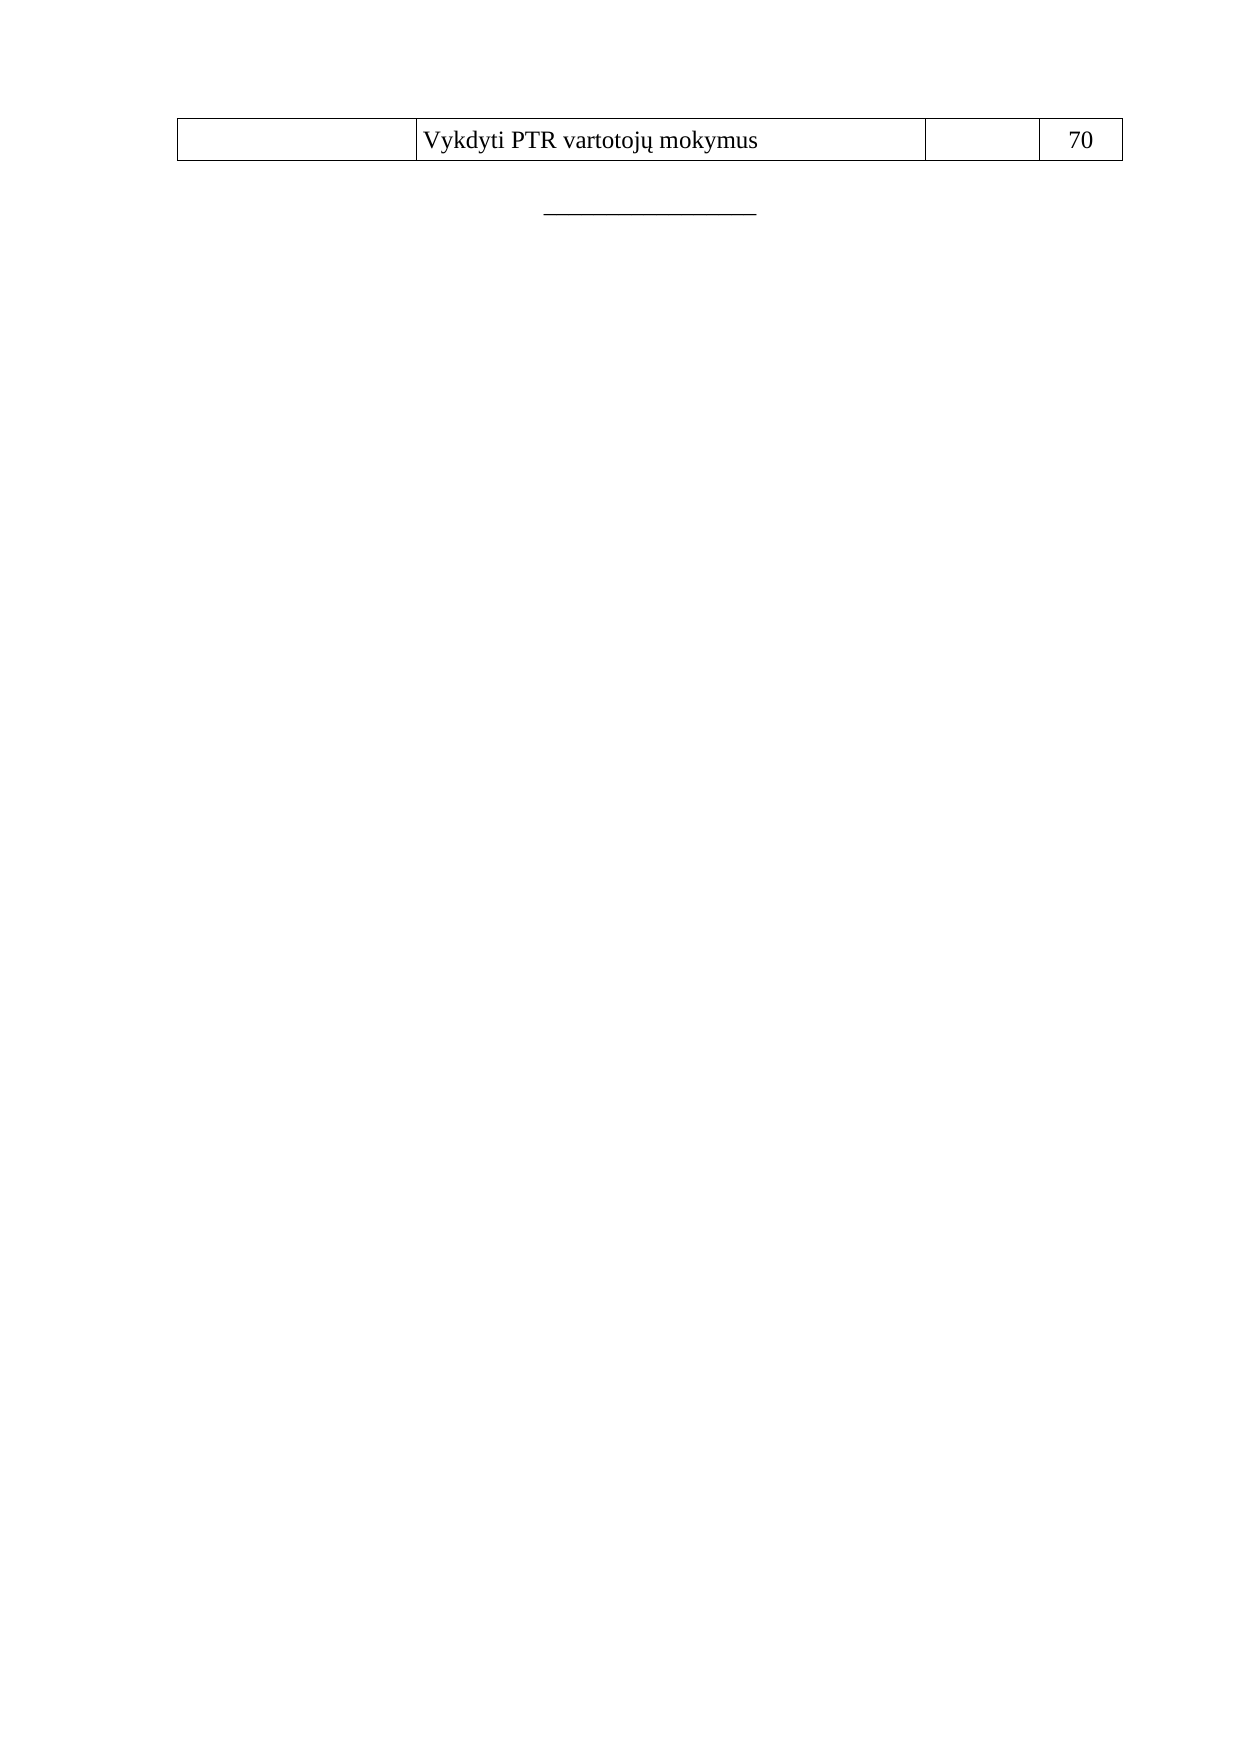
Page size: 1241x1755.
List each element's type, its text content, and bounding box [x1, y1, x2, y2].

table_cell Vykdyti PTR vartotojų mokymus [417, 119, 925, 160]
text _________________ [177, 189, 1122, 218]
table_cell [178, 119, 416, 160]
table_cell [926, 119, 1039, 160]
table_cell 70 [1040, 119, 1122, 160]
